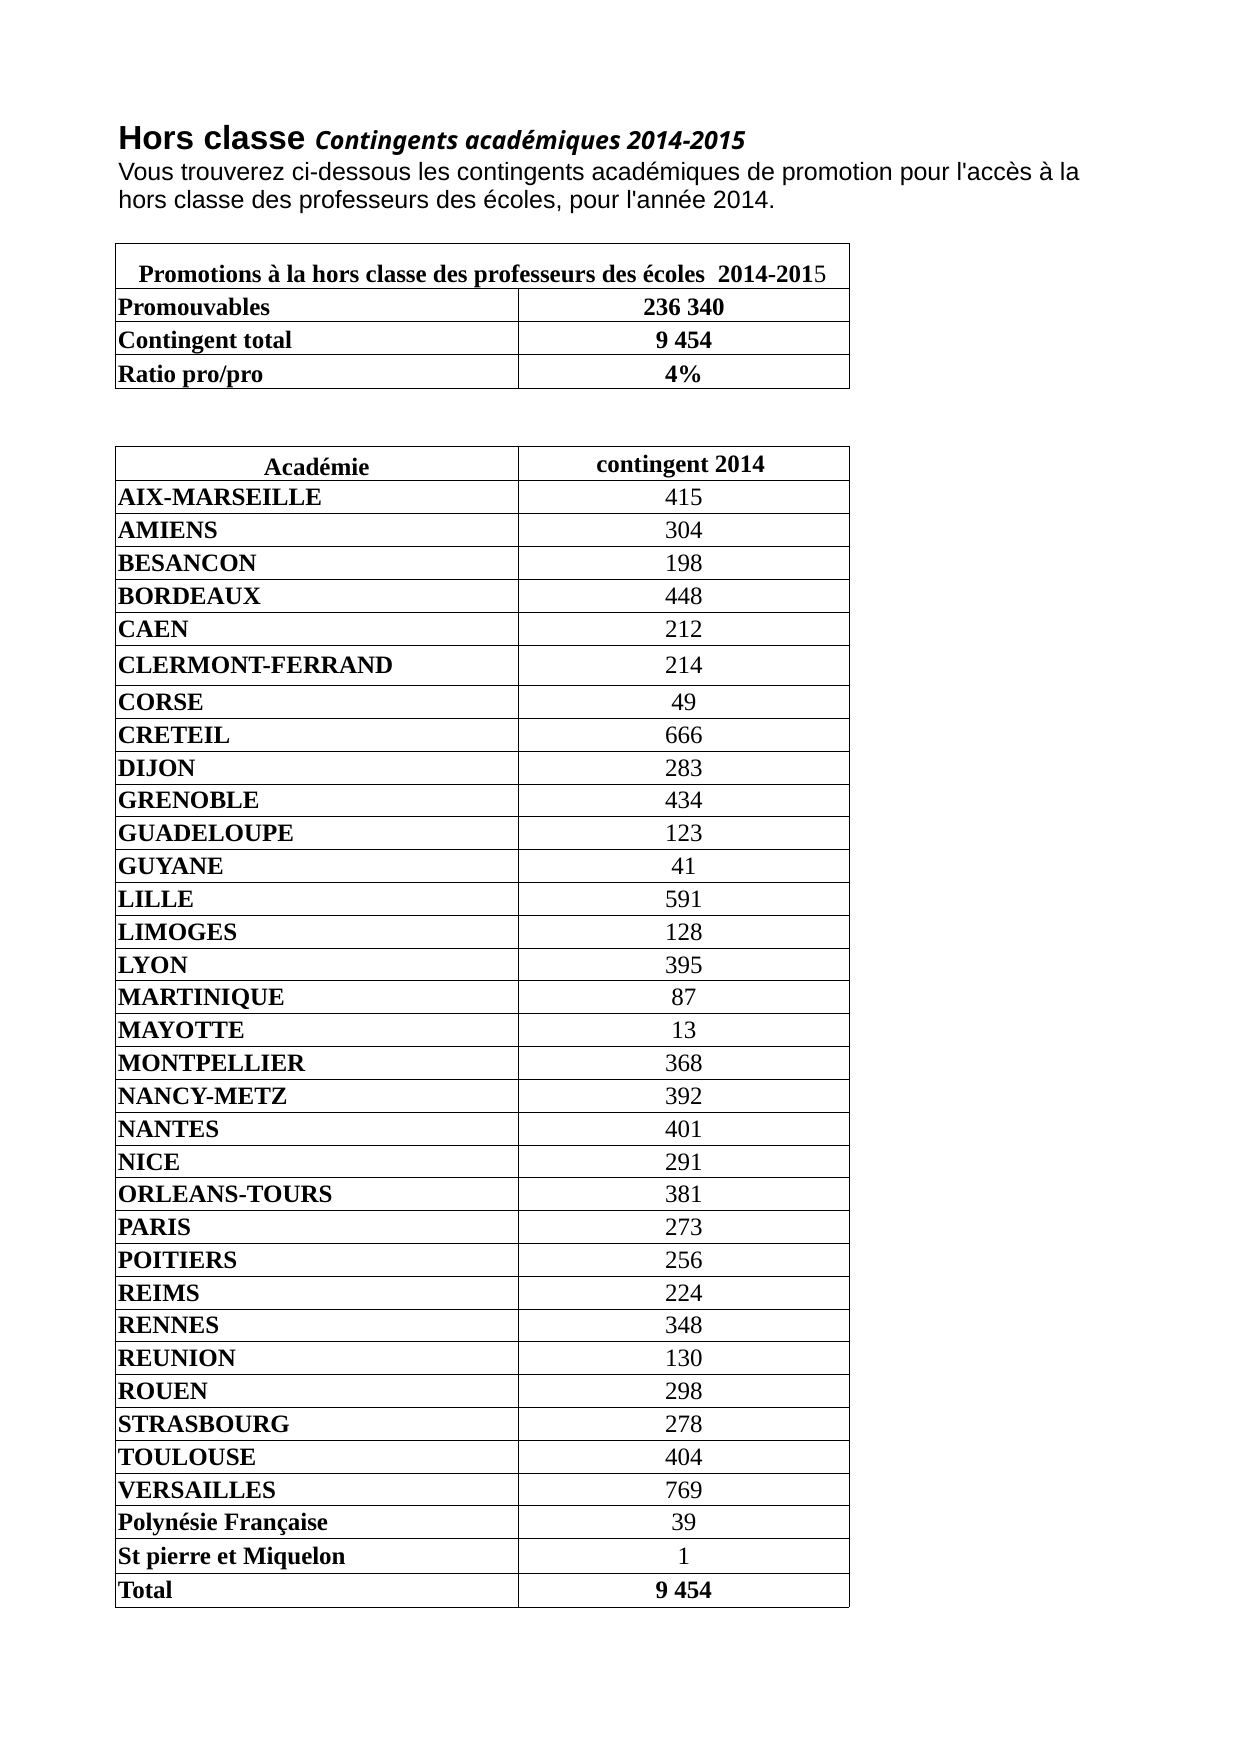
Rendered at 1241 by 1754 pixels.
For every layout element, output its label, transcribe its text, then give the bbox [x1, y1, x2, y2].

table_cell 591 [519, 883, 849, 915]
table_cell STRASBOURG [116, 1408, 518, 1440]
table_cell 41 [519, 850, 849, 882]
table_cell 278 [519, 1408, 849, 1440]
table_cell BORDEAUX [116, 580, 518, 612]
table_cell 434 [519, 785, 849, 816]
table_cell NANCY-METZ [116, 1080, 518, 1112]
table_cell REUNION [116, 1342, 518, 1374]
table_cell St pierre et Miquelon [116, 1539, 518, 1573]
table_cell GUADELOUPE [116, 817, 518, 849]
table_cell CAEN [116, 613, 518, 644]
table_cell 415 [519, 481, 849, 513]
table_cell CLERMONT-FERRAND [116, 646, 518, 685]
table_cell 198 [519, 547, 849, 579]
table_cell 291 [519, 1146, 849, 1177]
table_cell AMIENS [116, 514, 518, 546]
table_cell CRETEIL [116, 719, 518, 751]
table_cell 395 [519, 949, 849, 980]
table_cell ROUEN [116, 1375, 518, 1407]
table_cell ORLEANS-TOURS [116, 1178, 518, 1210]
table_cell MAYOTTE [116, 1014, 518, 1046]
table_cell 9 454 [519, 1574, 849, 1607]
text Vous trouverez ci-dessous les contingents académiques de promotion pour l'accès à la hors classe des professeurs des écoles, pour l'année 2014. [118, 157, 1122, 214]
table_cell AIX-MARSEILLE [116, 481, 518, 513]
table_cell 666 [519, 719, 849, 751]
table_cell 769 [519, 1474, 849, 1505]
table_cell Total [116, 1574, 518, 1607]
table_cell 39 [519, 1506, 849, 1538]
table_cell VERSAILLES [116, 1474, 518, 1505]
table_cell CORSE [116, 686, 518, 718]
table_cell 404 [519, 1441, 849, 1473]
table_header Académie [116, 447, 518, 480]
table_cell LILLE [116, 883, 518, 915]
table_cell MARTINIQUE [116, 981, 518, 1013]
table_cell TOULOUSE [116, 1441, 518, 1473]
table_header Promotions à la hors classe des professeurs des écoles 2014-2015 [116, 244, 849, 288]
table_cell REIMS [116, 1277, 518, 1308]
table_cell 49 [519, 686, 849, 718]
table_cell Promouvables [116, 289, 518, 321]
table_cell 273 [519, 1211, 849, 1243]
table_cell MONTPELLIER [116, 1047, 518, 1079]
table_cell 214 [519, 646, 849, 685]
table_cell 13 [519, 1014, 849, 1046]
table_cell 368 [519, 1047, 849, 1079]
table_cell 130 [519, 1342, 849, 1374]
table_cell 9 454 [519, 322, 849, 354]
table_cell Contingent total [116, 322, 518, 354]
table_cell POITIERS [116, 1244, 518, 1276]
table_cell NANTES [116, 1113, 518, 1144]
table_cell DIJON [116, 752, 518, 783]
table_cell LIMOGES [116, 916, 518, 948]
table_cell Polynésie Française [116, 1506, 518, 1538]
table_cell 381 [519, 1178, 849, 1210]
table_cell RENNES [116, 1310, 518, 1341]
table_cell 348 [519, 1310, 849, 1341]
table_cell 298 [519, 1375, 849, 1407]
table_cell NICE [116, 1146, 518, 1177]
table_cell 236 340 [519, 289, 849, 321]
table_cell 392 [519, 1080, 849, 1112]
table_cell 448 [519, 580, 849, 612]
table_cell 128 [519, 916, 849, 948]
table_cell BESANCON [116, 547, 518, 579]
table_cell 256 [519, 1244, 849, 1276]
table_cell 4% [519, 355, 849, 388]
table_cell 87 [519, 981, 849, 1013]
table_cell GUYANE [116, 850, 518, 882]
table_cell 1 [519, 1539, 849, 1573]
table_cell 401 [519, 1113, 849, 1144]
table_header contingent 2014 [519, 447, 849, 480]
table_cell 123 [519, 817, 849, 849]
table_cell Ratio pro/pro [116, 355, 518, 388]
text Hors classe Contingents académiques 2014-2015 [118, 118, 1122, 157]
table_cell 224 [519, 1277, 849, 1308]
table_cell 283 [519, 752, 849, 783]
table_cell 212 [519, 613, 849, 644]
table_cell PARIS [116, 1211, 518, 1243]
table_cell LYON [116, 949, 518, 980]
table_cell 304 [519, 514, 849, 546]
table_cell GRENOBLE [116, 785, 518, 816]
